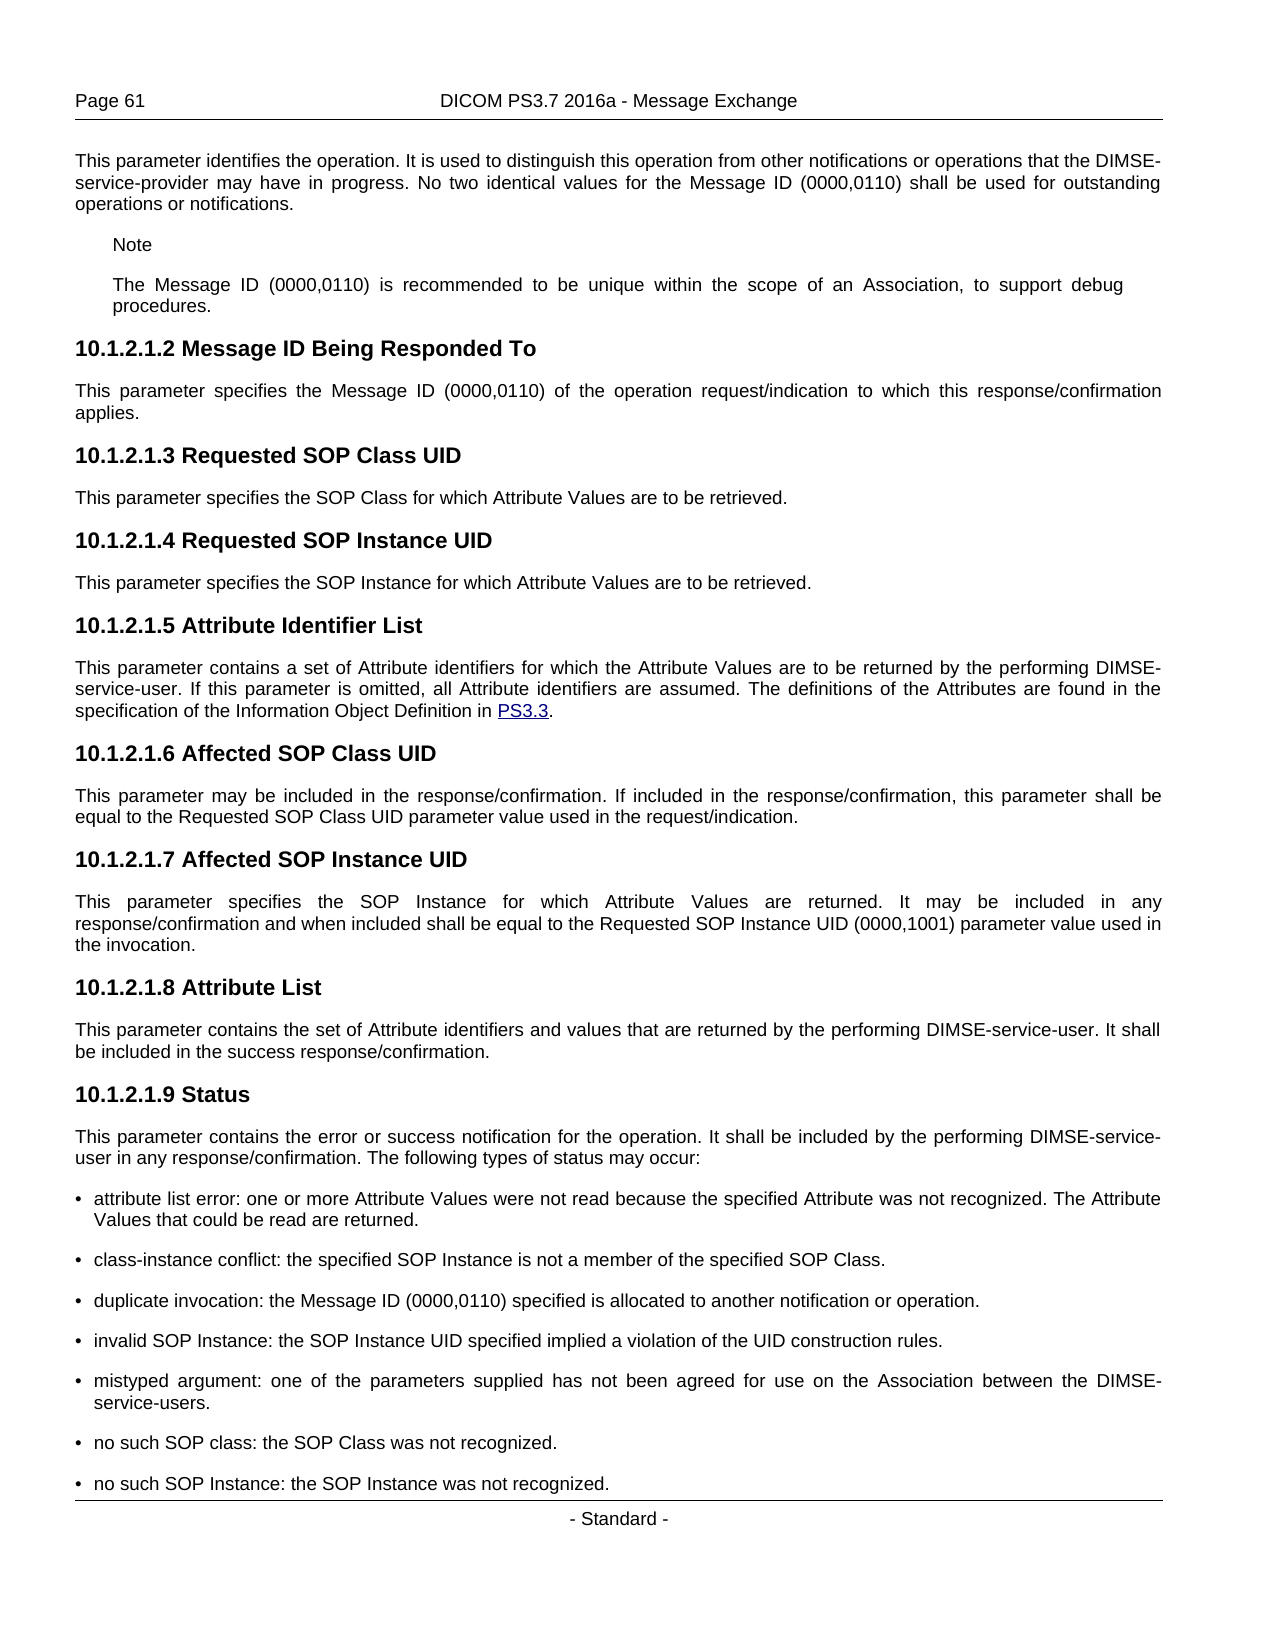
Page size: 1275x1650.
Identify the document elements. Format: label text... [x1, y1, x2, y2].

text Note [112, 233, 1125, 255]
text 10.1.2.1.2 Message ID Being Responded To [75, 336, 1162, 361]
text The Message ID (0000,0110) is recommended to be unique within the scope of an Association, to support debug procedures. [112, 274, 1125, 317]
list attribute list error: one or more Attribute Values were not read because the specified Attribute was not recognized. The Attribute Values that could be read are returned. [75, 1187, 1162, 1230]
text 10.1.2.1.5 Attribute Identifier List [75, 612, 1162, 638]
text This parameter specifies the SOP Instance for which Attribute Values are returned. It may be included in any response/confirmation and when included shall be equal to the Requested SOP Instance UID (0000,1001) parameter value used in the invocation. [75, 891, 1162, 956]
text 10.1.2.1.7 Affected SOP Instance UID [75, 846, 1162, 872]
text This parameter specifies the SOP Class for which Attribute Values are to be retrieved. [75, 487, 1162, 508]
text This parameter contains the error or success notification for the operation. It shall be included by the performing DIMSE-service-user in any response/confirmation. The following types of status may occur: [75, 1125, 1162, 1168]
text 10.1.2.1.8 Attribute List [75, 974, 1162, 1000]
text This parameter identifies the operation. It is used to distinguish this operation from other notifications or operations that the DIMSE-service-provider may have in progress. No two identical values for the Message ID (0000,0110) shall be used for outstanding operations or notifications. [75, 150, 1162, 215]
text 10.1.2.1.9 Status [75, 1081, 1162, 1107]
list no such SOP Instance: the SOP Instance was not recognized. [75, 1472, 1162, 1494]
list mistyped argument: one of the parameters supplied has not been agreed for use on the Association between the DIMSE-service-users. [75, 1370, 1162, 1413]
text This parameter contains the set of Attribute identifiers and values that are returned by the performing DIMSE-service-user. It shall be included in the success response/confirmation. [75, 1019, 1162, 1062]
list no such SOP class: the SOP Class was not recognized. [75, 1432, 1162, 1453]
text This parameter may be included in the response/confirmation. If included in the response/confirmation, this parameter shall be equal to the Requested SOP Class UID parameter value used in the request/indication. [75, 784, 1162, 828]
text This parameter contains a set of Attribute identifiers for which the Attribute Values are to be returned by the performing DIMSE-service-user. If this parameter is omitted, all Attribute identifiers are assumed. The definitions of the Attributes are found in the specification of the Information Object Definition in PS3.3. [75, 656, 1162, 721]
text 10.1.2.1.3 Requested SOP Class UID [75, 442, 1162, 468]
list duplicate invocation: the Message ID (0000,0110) specified is allocated to another notification or operation. [75, 1289, 1162, 1311]
list class-instance conflict: the specified SOP Instance is not a member of the specified SOP Class. [75, 1249, 1162, 1271]
text 10.1.2.1.6 Affected SOP Class UID [75, 740, 1162, 766]
list invalid SOP Instance: the SOP Instance UID specified implied a violation of the UID construction rules. [75, 1330, 1162, 1351]
text This parameter specifies the Message ID (0000,0110) of the operation request/indication to which this response/confirmation applies. [75, 380, 1162, 423]
text 10.1.2.1.4 Requested SOP Instance UID [75, 527, 1162, 553]
text This parameter specifies the SOP Instance for which Attribute Values are to be retrieved. [75, 572, 1162, 593]
